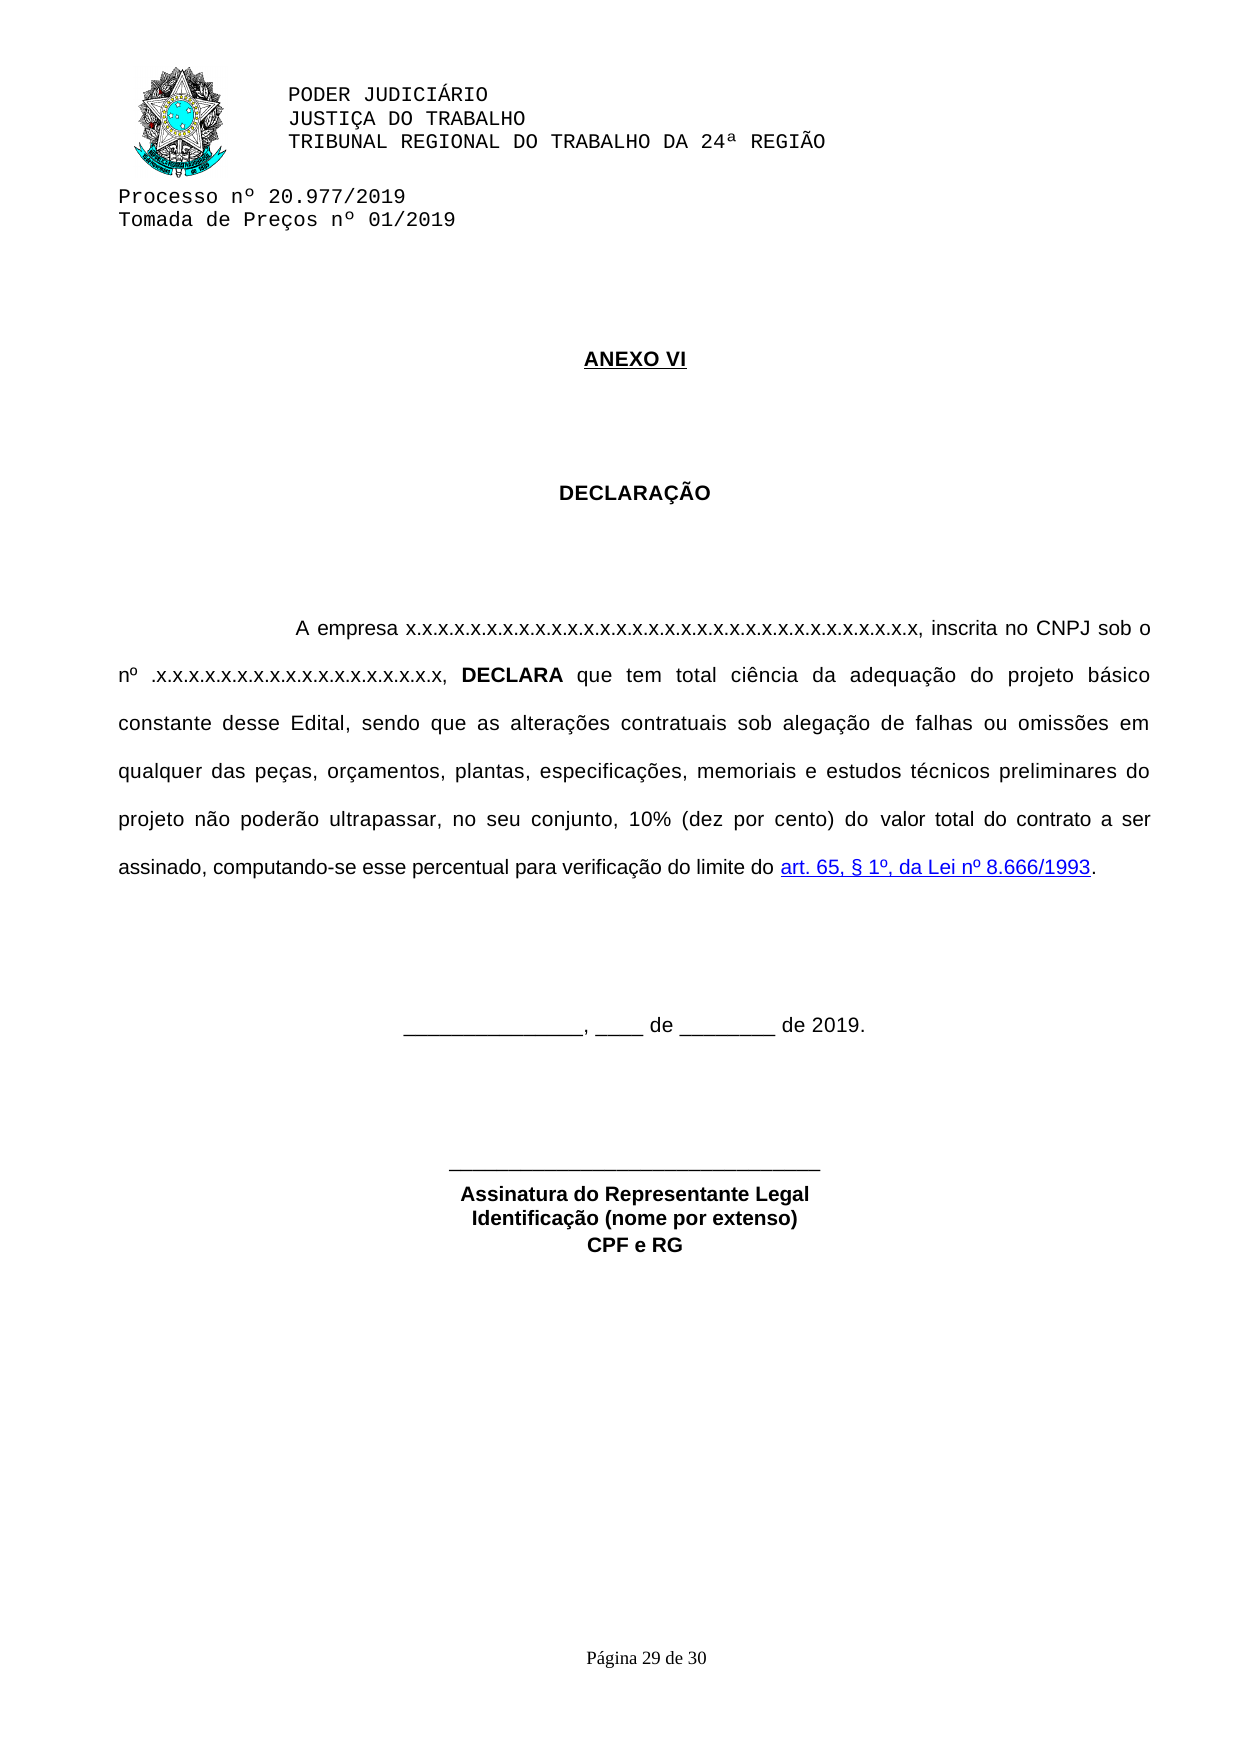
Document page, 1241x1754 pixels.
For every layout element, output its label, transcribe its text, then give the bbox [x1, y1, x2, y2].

text _______________, ____ de ________ de 2019. [118, 1013, 1152, 1037]
text Assinatura do Representante Legal [118, 1182, 1152, 1206]
text _______________________________ [118, 1148, 1152, 1172]
text Identificação (nome por extenso) [118, 1206, 1152, 1230]
text CPF e RG [118, 1230, 1152, 1257]
text A empresa x.x.x.x.x.x.x.x.x.x.x.x.x.x.x.x.x.x.x.x.x.x.x.x.x.x.x.x.x.x.x.x, inscrita no CNPJ sob o nº .x.x.x.x.x.x.x.x.x.x.x.x.x.x.x.x.x.x, DECLARA que tem total ciência da adequação do projeto básico constante desse Edital, sendo que as alterações contratuais sob alegação de falhas ou omissões em qualquer das peças, orçamentos, plantas, especificações, memoriais e estudos técnicos preliminares do projeto não poderão ultrapassar, no seu conjunto, 10% (dez por cento) do valor total do contrato a ser assinado, computando-se esse percentual para verificação do limite do art. 65, § 1º, da Lei nº 8.666/1993. [118, 615, 1152, 879]
text DECLARAÇÃO [118, 481, 1152, 505]
subtitle ANEXO VI [118, 347, 1152, 371]
picture [133, 66, 228, 178]
